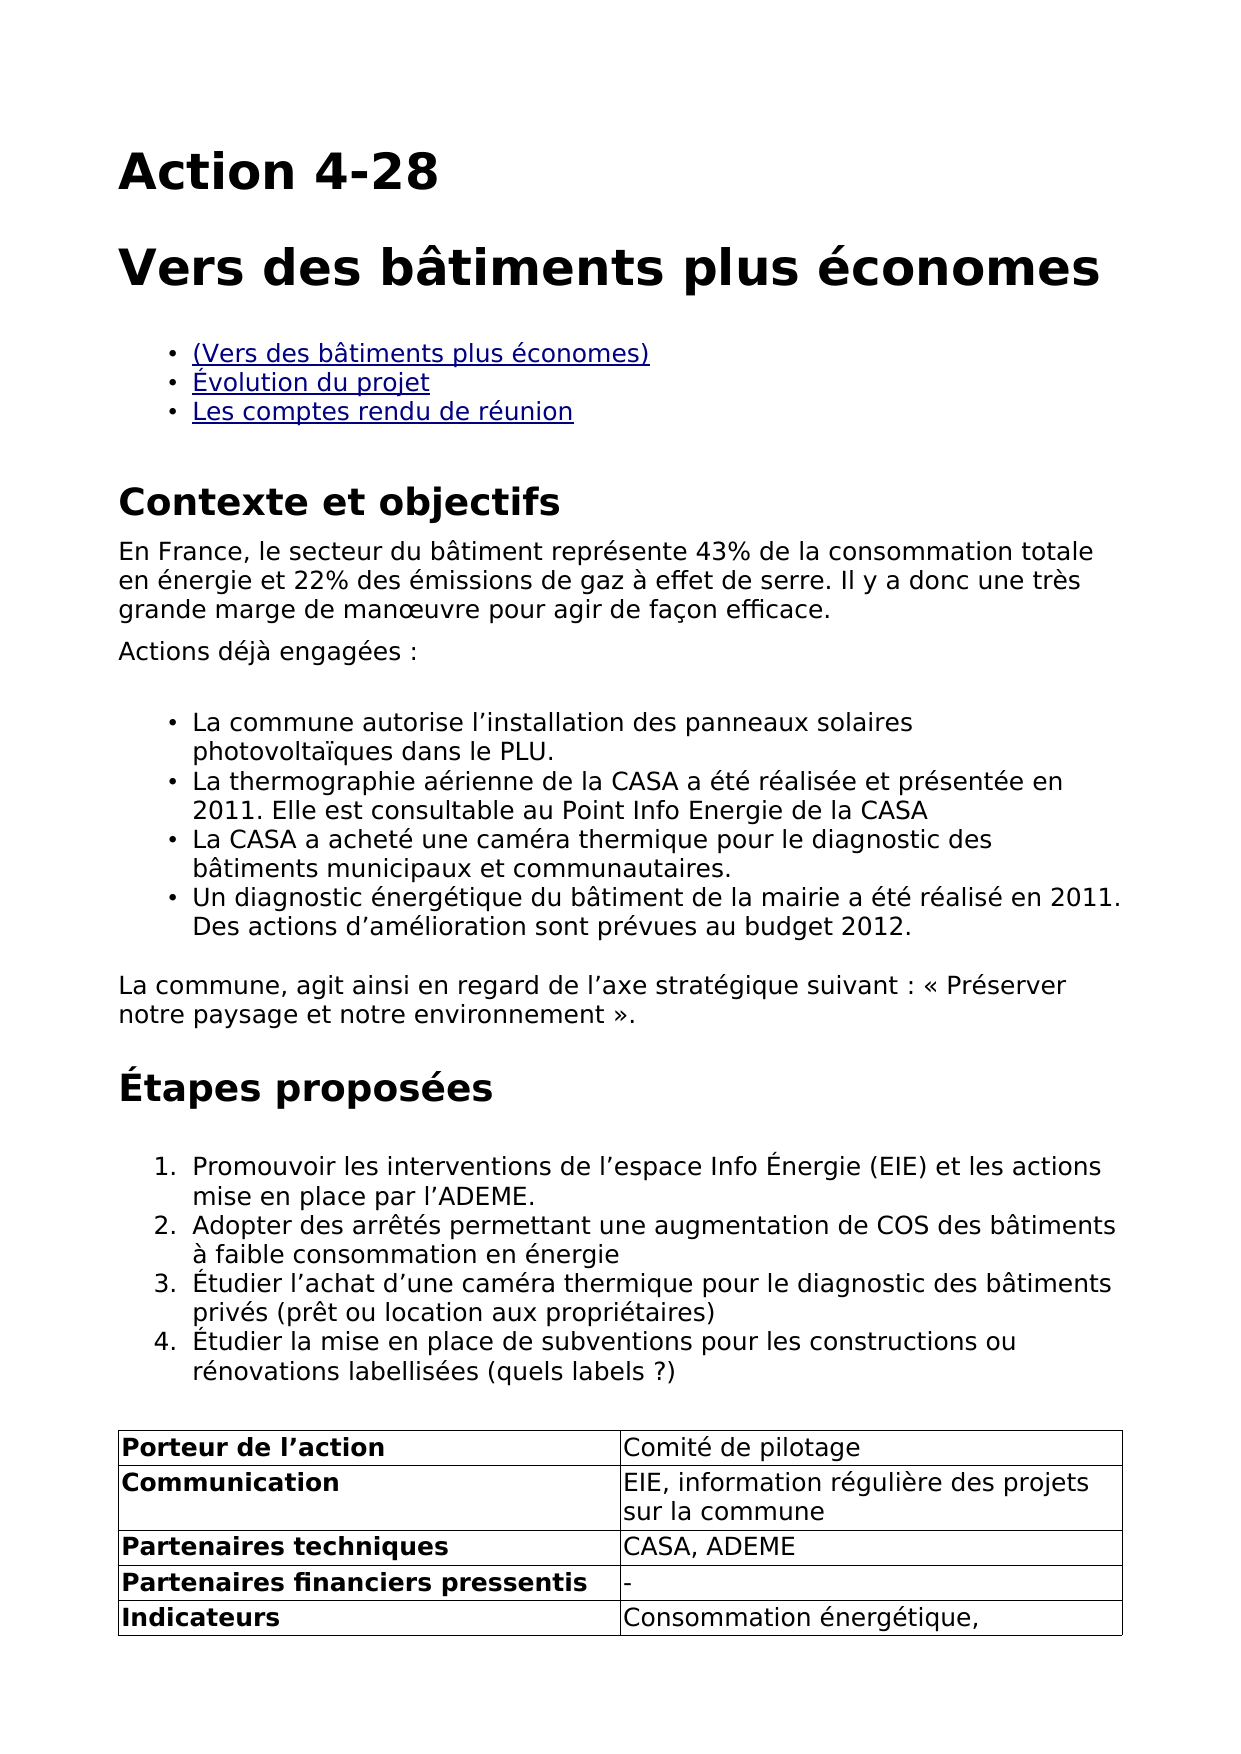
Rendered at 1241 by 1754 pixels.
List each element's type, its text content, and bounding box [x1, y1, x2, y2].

list Les comptes rendu de réunion [177, 397, 1122, 427]
table_cell EIE, information régulière des projets sur la commune [621, 1466, 1122, 1529]
text Actions déjà engagées : [118, 637, 1122, 666]
list Évolution du projet [177, 368, 1122, 397]
list La CASA a acheté une caméra thermique pour le diagnostic des bâtiments municipaux et communautaires. [177, 825, 1122, 883]
table_cell Indicateurs [119, 1601, 620, 1635]
subtitle Action 4-28 [118, 143, 1122, 201]
list La thermographie aérienne de la CASA a été réalisée et présentée en 2011. Elle est consultable au Point Info Energie de la CASA [177, 767, 1122, 825]
subtitle Étapes proposées [118, 1067, 1122, 1111]
list (Vers des bâtiments plus économes) [177, 339, 1122, 368]
list Adopter des arrêtés permettant une augmentation de COS des bâtiments à faible consommation en énergie [177, 1211, 1122, 1269]
list Étudier l’achat d’une caméra thermique pour le diagnostic des bâtiments privés (prêt ou location aux propriétaires) [177, 1269, 1122, 1328]
table_cell CASA, ADEME [621, 1531, 1122, 1565]
list La commune autorise l’installation des panneaux solaires photovoltaïques dans le PLU. [177, 708, 1122, 767]
table_header Comité de pilotage [621, 1431, 1122, 1465]
subtitle Vers des bâtiments plus économes [118, 239, 1122, 297]
table_cell Consommation énergétique, [621, 1601, 1122, 1635]
table_header Porteur de l’action [119, 1431, 620, 1465]
list Promouvoir les interventions de l’espace Info Énergie (EIE) et les actions mise en place par l’ADEME. [177, 1153, 1122, 1211]
text En France, le secteur du bâtiment représente 43% de la consommation totale en énergie et 22% des émissions de gaz à effet de serre. Il y a donc une très grande marge de manœuvre pour agir de façon efficace. [118, 537, 1122, 625]
table_cell Communication [119, 1466, 620, 1529]
list Un diagnostic énergétique du bâtiment de la mairie a été réalisé en 2011. Des actions d’amélioration sont prévues au budget 2012. [177, 883, 1122, 942]
subtitle Contexte et objectifs [118, 481, 1122, 525]
list Étudier la mise en place de subventions pour les constructions ou rénovations labellisées (quels labels ?) [177, 1328, 1122, 1386]
table_cell Partenaires financiers pressentis [119, 1566, 620, 1600]
text La commune, agit ainsi en regard de l’axe stratégique suivant : « Préserver notre paysage et notre environnement ». [118, 971, 1122, 1029]
table_cell - [621, 1566, 1122, 1600]
table_cell Partenaires techniques [119, 1531, 620, 1565]
